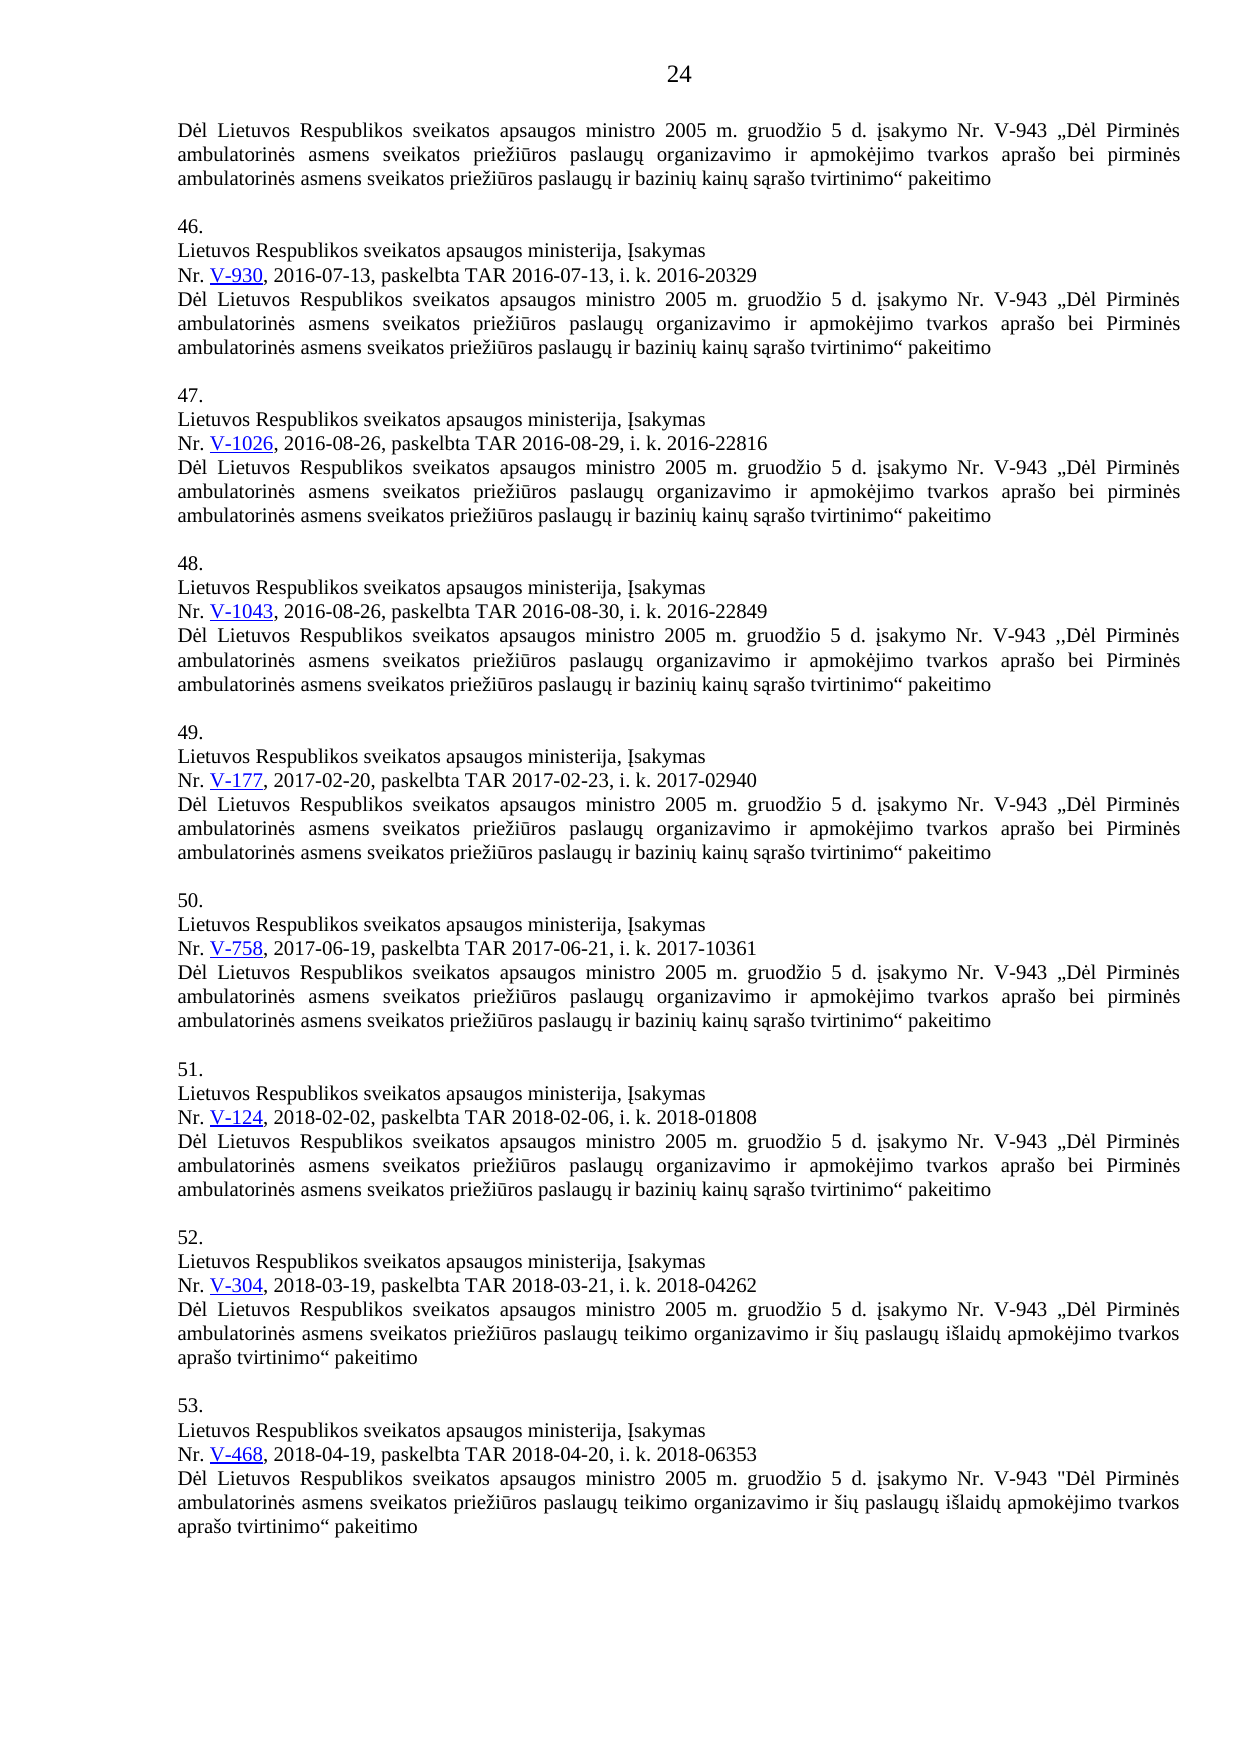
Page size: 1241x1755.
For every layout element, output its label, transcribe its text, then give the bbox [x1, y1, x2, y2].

text Lietuvos Respublikos sveikatos apsaugos ministerija, Įsakymas [177, 1417, 1181, 1442]
text Dėl Lietuvos Respublikos sveikatos apsaugos ministro 2005 m. gruodžio 5 d. įsakymo Nr. V-943 „Dėl Pirminės ambulatorinės asmens sveikatos priežiūros paslaugų organizavimo ir apmokėjimo tvarkos aprašo bei pirminės ambulatorinės asmens sveikatos priežiūros paslaugų ir bazinių kainų sąrašo tvirtinimo“ pakeitimo [177, 455, 1181, 527]
text Nr. V-1043, 2016-08-26, paskelbta TAR 2016-08-30, i. k. 2016-22849 [177, 599, 1181, 623]
text Lietuvos Respublikos sveikatos apsaugos ministerija, Įsakymas [177, 238, 1181, 262]
text Dėl Lietuvos Respublikos sveikatos apsaugos ministro 2005 m. gruodžio 5 d. įsakymo Nr. V-943 „Dėl Pirminės ambulatorinės asmens sveikatos priežiūros paslaugų organizavimo ir apmokėjimo tvarkos aprašo bei pirminės ambulatorinės asmens sveikatos priežiūros paslaugų ir bazinių kainų sąrašo tvirtinimo“ pakeitimo [177, 960, 1181, 1032]
text 48. [177, 551, 1181, 575]
text Lietuvos Respublikos sveikatos apsaugos ministerija, Įsakymas [177, 1081, 1181, 1105]
text Nr. V-930, 2016-07-13, paskelbta TAR 2016-07-13, i. k. 2016-20329 [177, 262, 1181, 287]
text 49. [177, 720, 1181, 744]
text 51. [177, 1057, 1181, 1081]
text Dėl Lietuvos Respublikos sveikatos apsaugos ministro 2005 m. gruodžio 5 d. įsakymo Nr. V-943 „Dėl Pirminės ambulatorinės asmens sveikatos priežiūros paslaugų organizavimo ir apmokėjimo tvarkos aprašo bei Pirminės ambulatorinės asmens sveikatos priežiūros paslaugų ir bazinių kainų sąrašo tvirtinimo“ pakeitimo [177, 1129, 1181, 1201]
text Lietuvos Respublikos sveikatos apsaugos ministerija, Įsakymas [177, 1249, 1181, 1273]
text Lietuvos Respublikos sveikatos apsaugos ministerija, Įsakymas [177, 407, 1181, 431]
text Dėl Lietuvos Respublikos sveikatos apsaugos ministro 2005 m. gruodžio 5 d. įsakymo Nr. V-943 „Dėl Pirminės ambulatorinės asmens sveikatos priežiūros paslaugų organizavimo ir apmokėjimo tvarkos aprašo bei Pirminės ambulatorinės asmens sveikatos priežiūros paslaugų ir bazinių kainų sąrašo tvirtinimo“ pakeitimo [177, 792, 1181, 864]
text Dėl Lietuvos Respublikos sveikatos apsaugos ministro 2005 m. gruodžio 5 d. įsakymo Nr. V-943 „Dėl Pirminės ambulatorinės asmens sveikatos priežiūros paslaugų organizavimo ir apmokėjimo tvarkos aprašo bei pirminės ambulatorinės asmens sveikatos priežiūros paslaugų ir bazinių kainų sąrašo tvirtinimo“ pakeitimo [177, 118, 1181, 190]
text Nr. V-468, 2018-04-19, paskelbta TAR 2018-04-20, i. k. 2018-06353 [177, 1442, 1181, 1466]
text Nr. V-758, 2017-06-19, paskelbta TAR 2017-06-21, i. k. 2017-10361 [177, 936, 1181, 960]
text 47. [177, 383, 1181, 407]
text Nr. V-124, 2018-02-02, paskelbta TAR 2018-02-06, i. k. 2018-01808 [177, 1105, 1181, 1129]
text Lietuvos Respublikos sveikatos apsaugos ministerija, Įsakymas [177, 912, 1181, 936]
text Lietuvos Respublikos sveikatos apsaugos ministerija, Įsakymas [177, 744, 1181, 768]
text Dėl Lietuvos Respublikos sveikatos apsaugos ministro 2005 m. gruodžio 5 d. įsakymo Nr. V-943 „Dėl Pirminės ambulatorinės asmens sveikatos priežiūros paslaugų organizavimo ir apmokėjimo tvarkos aprašo bei Pirminės ambulatorinės asmens sveikatos priežiūros paslaugų ir bazinių kainų sąrašo tvirtinimo“ pakeitimo [177, 287, 1181, 359]
text 53. [177, 1393, 1181, 1417]
text Nr. V-304, 2018-03-19, paskelbta TAR 2018-03-21, i. k. 2018-04262 [177, 1273, 1181, 1297]
text Dėl Lietuvos Respublikos sveikatos apsaugos ministro 2005 m. gruodžio 5 d. įsakymo Nr. V-943 "Dėl Pirminės ambulatorinės asmens sveikatos priežiūros paslaugų teikimo organizavimo ir šių paslaugų išlaidų apmokėjimo tvarkos aprašo tvirtinimo“ pakeitimo [177, 1466, 1181, 1538]
text 50. [177, 888, 1181, 912]
text Nr. V-1026, 2016-08-26, paskelbta TAR 2016-08-29, i. k. 2016-22816 [177, 431, 1181, 455]
text Dėl Lietuvos Respublikos sveikatos apsaugos ministro 2005 m. gruodžio 5 d. įsakymo Nr. V-943 ,,Dėl Pirminės ambulatorinės asmens sveikatos priežiūros paslaugų organizavimo ir apmokėjimo tvarkos aprašo bei Pirminės ambulatorinės asmens sveikatos priežiūros paslaugų ir bazinių kainų sąrašo tvirtinimo“ pakeitimo [177, 623, 1181, 696]
text Nr. V-177, 2017-02-20, paskelbta TAR 2017-02-23, i. k. 2017-02940 [177, 768, 1181, 792]
text 52. [177, 1225, 1181, 1249]
text Dėl Lietuvos Respublikos sveikatos apsaugos ministro 2005 m. gruodžio 5 d. įsakymo Nr. V-943 „Dėl Pirminės ambulatorinės asmens sveikatos priežiūros paslaugų teikimo organizavimo ir šių paslaugų išlaidų apmokėjimo tvarkos aprašo tvirtinimo“ pakeitimo [177, 1297, 1181, 1369]
text 46. [177, 214, 1181, 238]
text Lietuvos Respublikos sveikatos apsaugos ministerija, Įsakymas [177, 575, 1181, 599]
